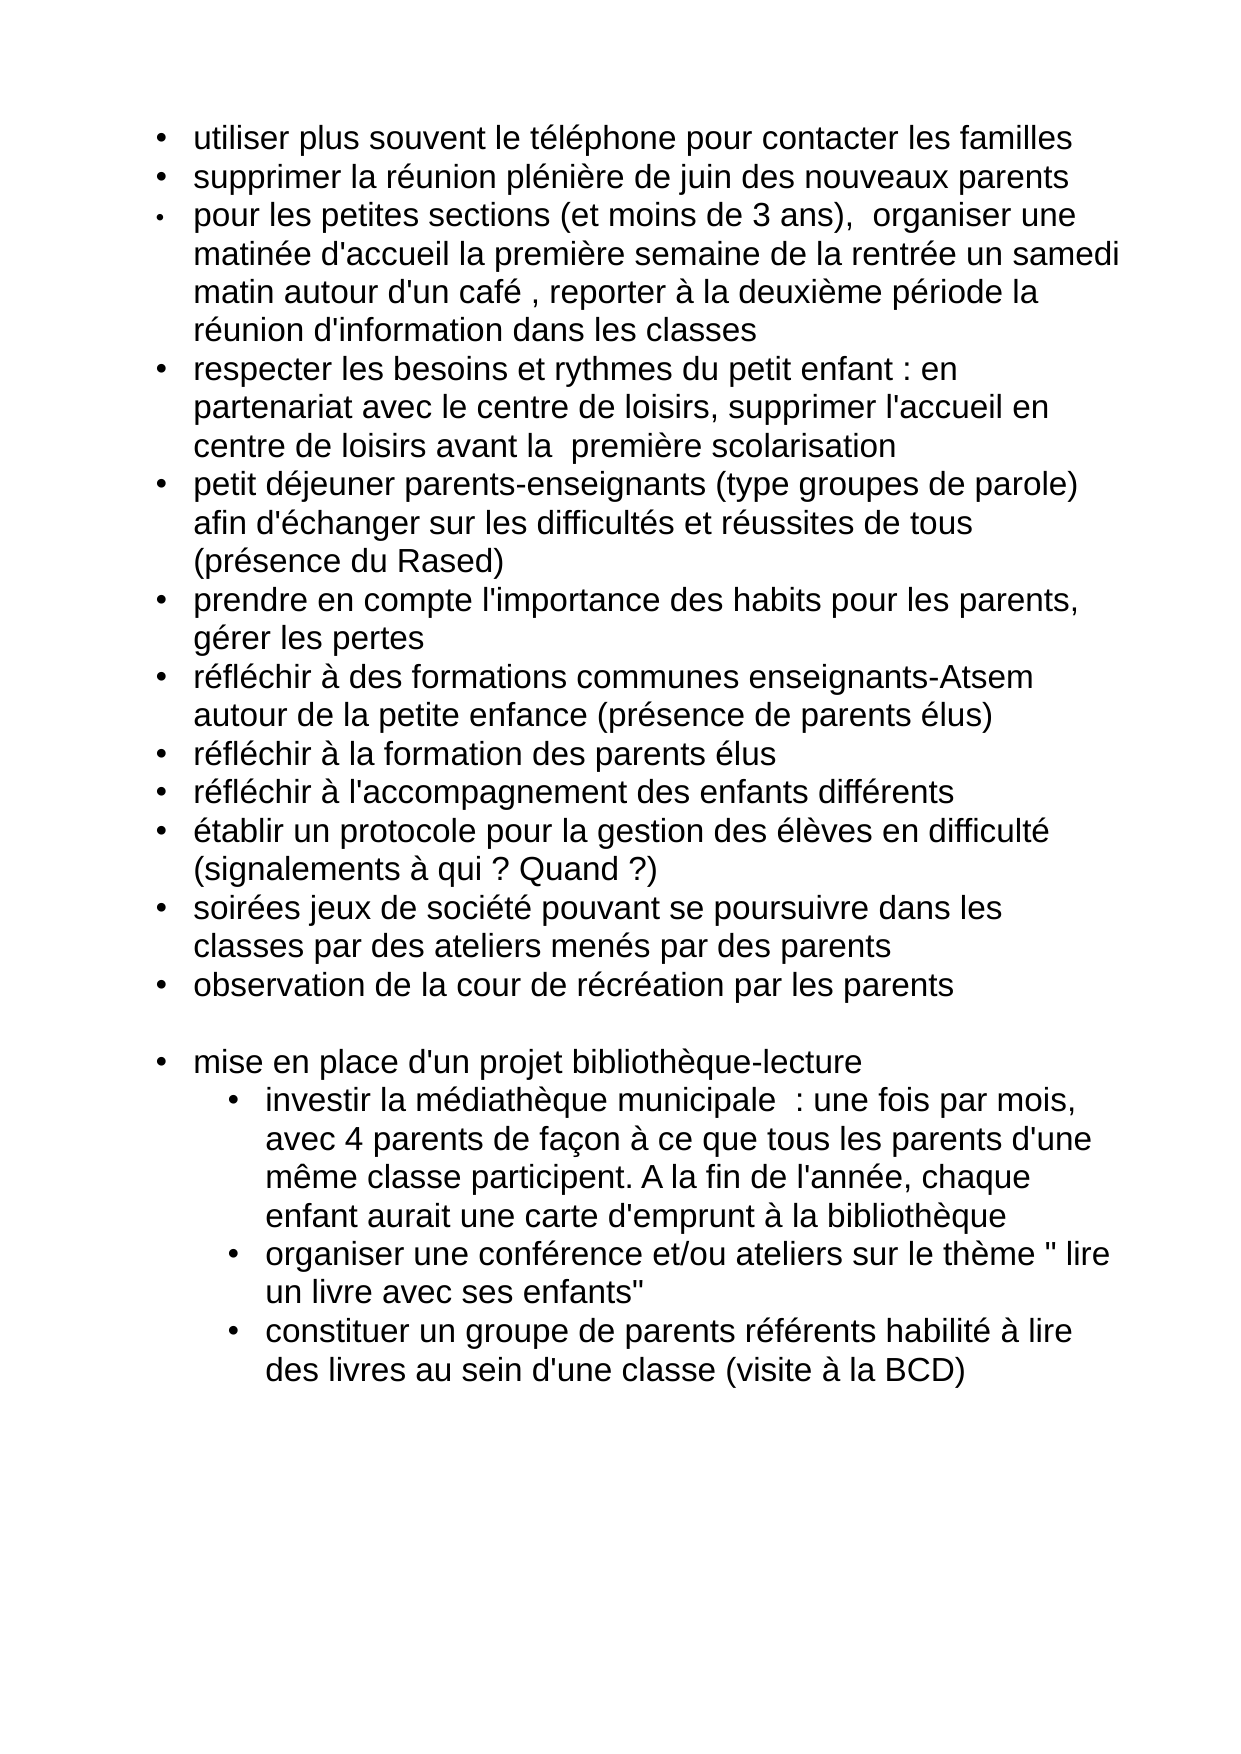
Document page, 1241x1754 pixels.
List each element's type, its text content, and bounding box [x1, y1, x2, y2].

list petit déjeuner parents-enseignants (type groupes de parole) afin d'échanger sur les difficultés et réussites de tous (présence du Rased) [156, 464, 1122, 580]
list supprimer la réunion plénière de juin des nouveaux parents [156, 157, 1122, 195]
list établir un protocole pour la gestion des élèves en difficulté (signalements à qui ? Quand ?) [156, 811, 1122, 888]
list pour les petites sections (et moins de 3 ans), organiser une matinée d'accueil la première semaine de la rentrée un samedi matin autour d'un café , reporter à la deuxième période la réunion d'information dans les classes [156, 195, 1122, 349]
list réfléchir à la formation des parents élus [156, 734, 1122, 772]
list réfléchir à des formations communes enseignants-Atsem autour de la petite enfance (présence de parents élus) [156, 657, 1122, 734]
list constituer un groupe de parents référents habilité à lire des livres au sein d'une classe (visite à la BCD) [228, 1311, 1122, 1388]
list mise en place d'un projet bibliothèque-lecture [156, 1042, 1122, 1080]
list prendre en compte l'importance des habits pour les parents, gérer les pertes [156, 580, 1122, 657]
list observation de la cour de récréation par les parents [156, 965, 1122, 1003]
list respecter les besoins et rythmes du petit enfant : en partenariat avec le centre de loisirs, supprimer l'accueil en centre de loisirs avant la première scolarisation [156, 349, 1122, 464]
list investir la médiathèque municipale : une fois par mois, avec 4 parents de façon à ce que tous les parents d'une même classe participent. A la fin de l'année, chaque enfant aurait une carte d'emprunt à la bibliothèque [228, 1080, 1122, 1234]
list utiliser plus souvent le téléphone pour contacter les familles [156, 118, 1122, 157]
list soirées jeux de société pouvant se poursuivre dans les classes par des ateliers menés par des parents [156, 888, 1122, 965]
list réfléchir à l'accompagnement des enfants différents [156, 772, 1122, 811]
list organiser une conférence et/ou ateliers sur le thème " lire un livre avec ses enfants" [228, 1234, 1122, 1311]
